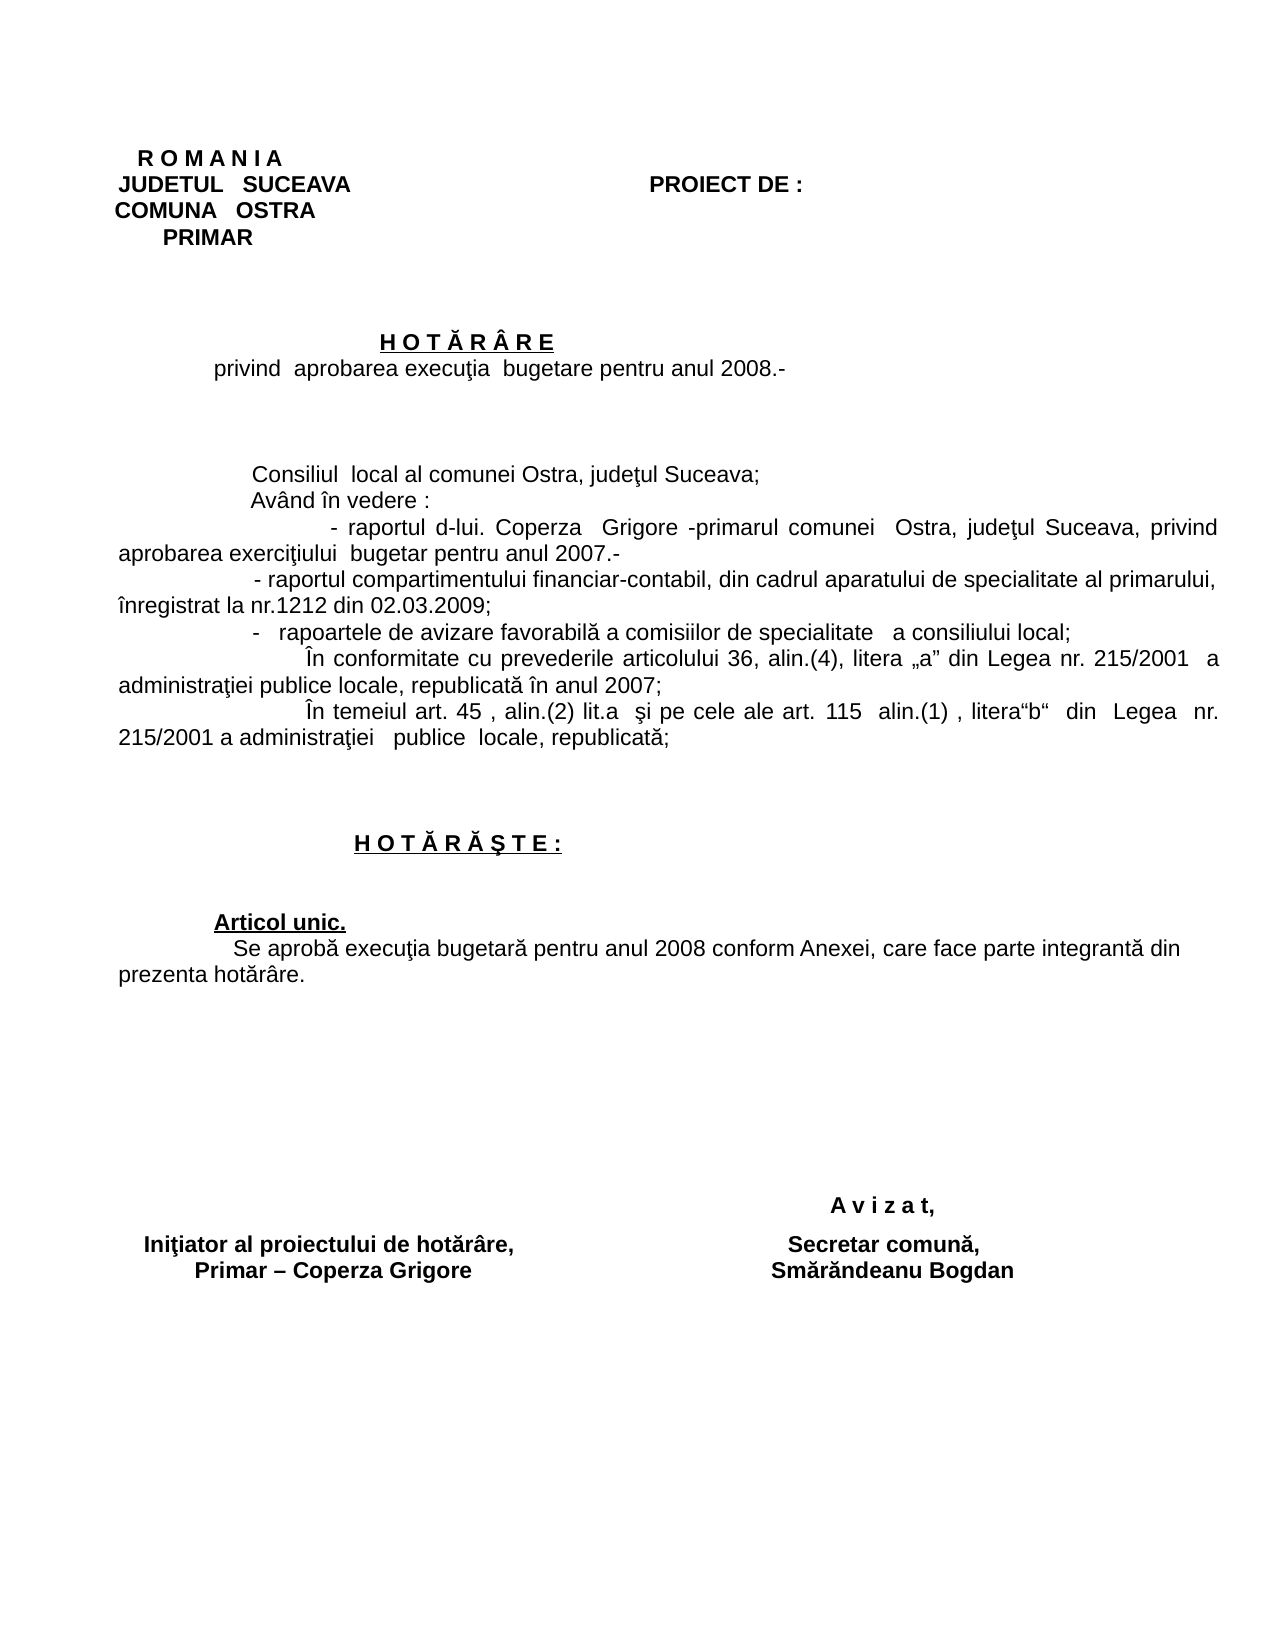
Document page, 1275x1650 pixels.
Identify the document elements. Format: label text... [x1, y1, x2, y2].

subtitle COMUNA OSTRA [44, 197, 1275, 223]
text Primar – Coperza Grigore Smărăndeanu Bogdan [118, 1257, 1219, 1283]
text - raportul compartimentului financiar-contabil, din cadrul aparatului de specialitate al primarului, înregistrat la nr.1212 din 02.03.2009; [118, 566, 1219, 619]
text R O M A N I A [118, 144, 1275, 171]
text Consiliul local al comunei Ostra, judeţul Suceava; [118, 461, 1219, 487]
text - raportul d-lui. Coperza Grigore -primarul comunei Ostra, judeţul Suceava, privind aprobarea exerciţiului bugetar pentru anul 2007.- [118, 513, 1219, 566]
text - rapoartele de avizare favorabilă a comisiilor de specialitate a consiliului local; [118, 619, 1219, 645]
text În conformitate cu prevederile articolului 36, alin.(4), litera „a” din Legea nr. 215/2001 a administraţiei publice locale, republicată în anul 2007; [118, 645, 1219, 698]
text PRIMAR [118, 223, 1275, 250]
text A v i z a t, [118, 1192, 1219, 1218]
text H O T Ă R Â R E [118, 329, 1275, 355]
text În temeiul art. 45 , alin.(2) lit.a şi pe cele ale art. 115 alin.(1) , litera“b“ din Legea nr. 215/2001 a administraţiei publice locale, republicată; [118, 698, 1219, 751]
text Se aprobă execuţia bugetară pentru anul 2008 conform Anexei, care face parte integrantă din prezenta hotărâre. [118, 935, 1219, 988]
subtitle JUDETUL SUCEAVA PROIECT DE : [118, 171, 1275, 197]
text Articol unic. [118, 909, 1219, 935]
text Iniţiator al proiectului de hotărâre, Secretar comună, [118, 1231, 1219, 1257]
text H O T Ă R Ă Ş T E : [118, 830, 1219, 856]
text Având în vedere : [118, 487, 1219, 513]
text privind aprobarea execuţia bugetare pentru anul 2008.- [118, 355, 1275, 382]
